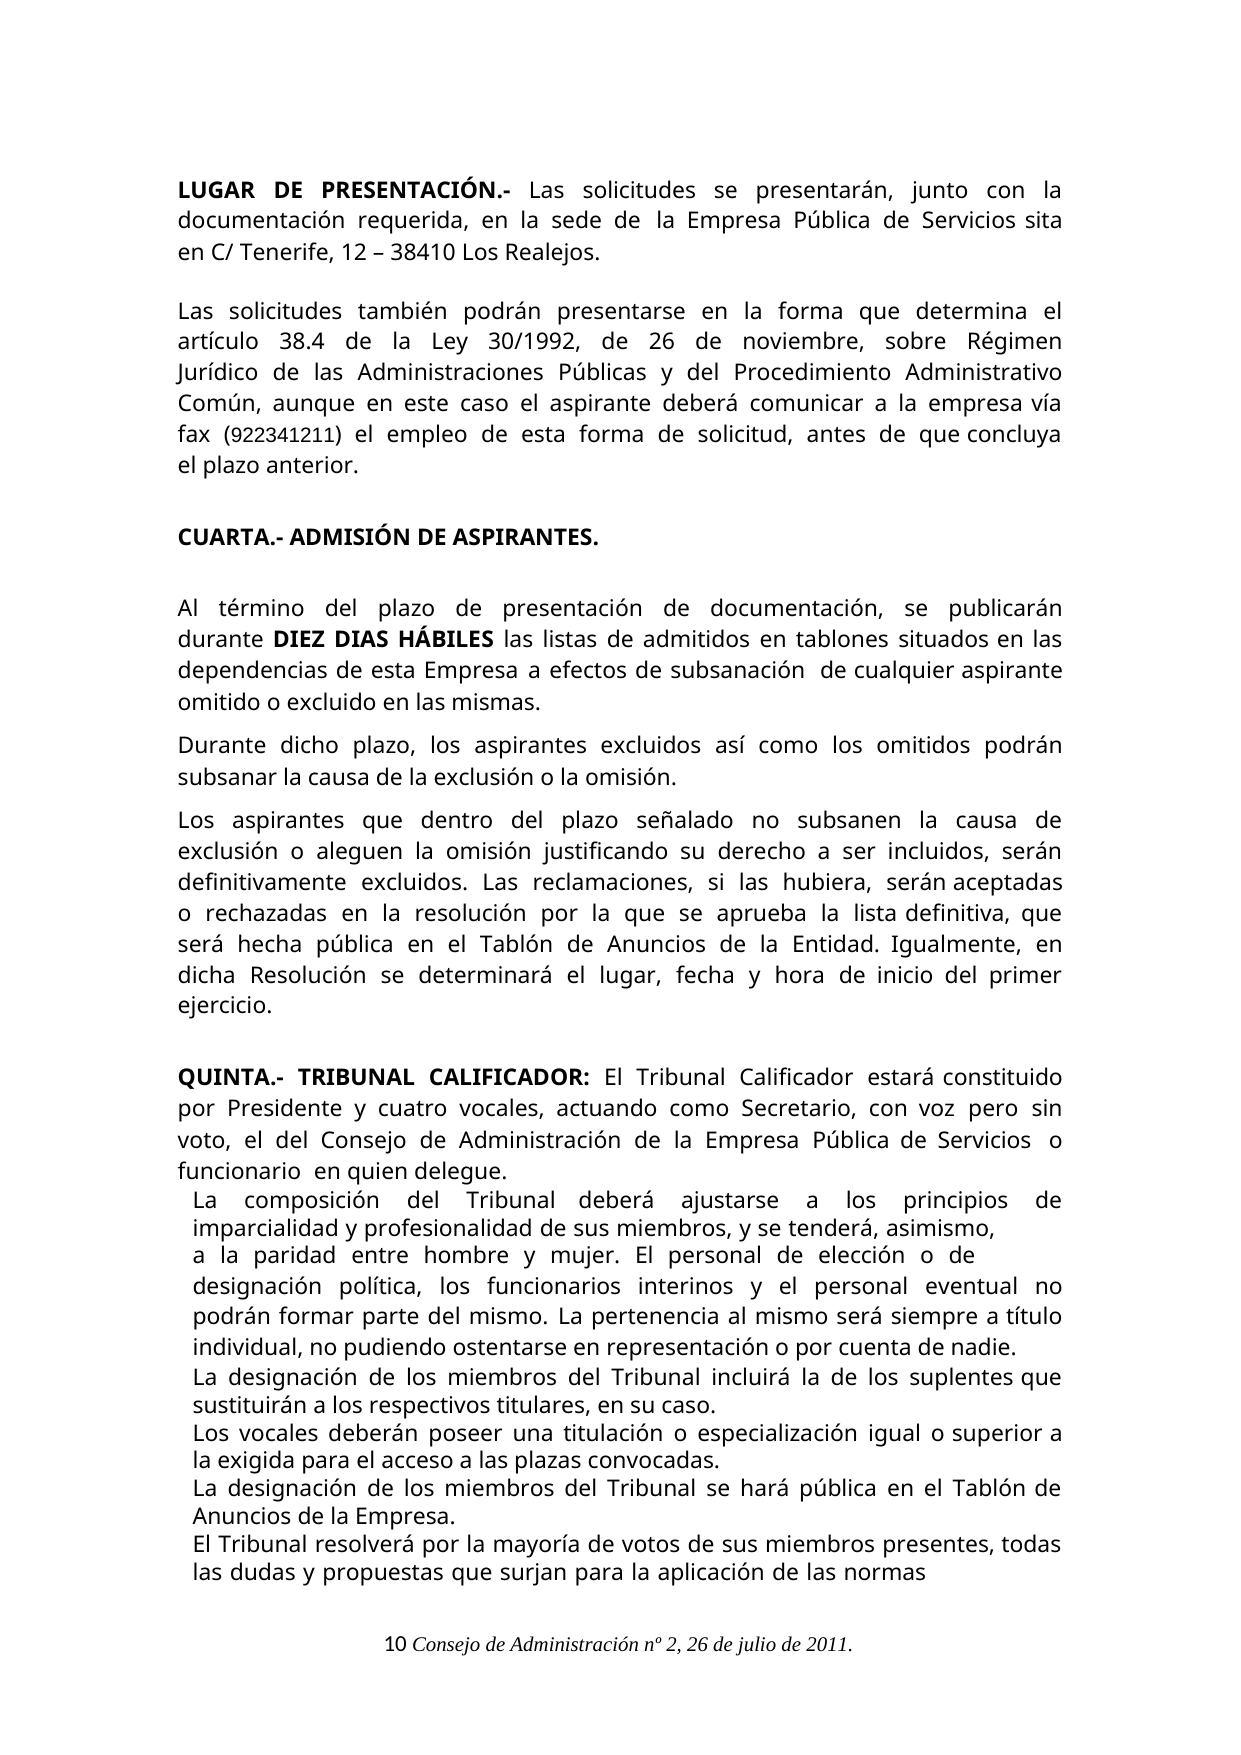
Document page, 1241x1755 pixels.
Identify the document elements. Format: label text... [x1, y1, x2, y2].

text a la paridad entre hombre y mujer. El personal de elección o de [192, 1242, 1062, 1269]
text Al término del plazo de presentación de documentación, se publicarán durante DIEZ DIAS HÁBILES las listas de admitidos en tablones situados en las dependencias de esta Empresa a efectos de subsanación de cualquier aspirante omitido o excluido en las mismas. [177, 592, 1063, 717]
text LUGAR DE PRESENTACIÓN.- Las solicitudes se presentarán, junto con la documentación requerida, en la sede de la Empresa Pública de Servicios sita en C/ Tenerife, 12 – 38410 Los Realejos. [177, 174, 1063, 267]
text Durante dicho plazo, los aspirantes excluidos así como los omitidos podrán subsanar la causa de la exclusión o la omisión. [177, 729, 1062, 792]
text La designación de los miembros del Tribunal se hará pública en el Tablón de Anuncios de la Empresa. [192, 1474, 1062, 1530]
text Los vocales deberán poseer una titulación o especialización igual o superior a la exigida para el acceso a las plazas convocadas. [192, 1419, 1063, 1474]
text Las solicitudes también podrán presentarse en la forma que determina el artículo 38.4 de la Ley 30/1992, de 26 de noviembre, sobre Régimen Jurídico de las Administraciones Públicas y del Procedimiento Administrativo Común, aunque en este caso el aspirante deberá comunicar a la empresa vía fax (922341211) el empleo de esta forma de solicitud, antes de que concluya el plazo anterior. [177, 294, 1062, 480]
text Los aspirantes que dentro del plazo señalado no subsanen la causa de exclusión o aleguen la omisión justificando su derecho a ser incluidos, serán definitivamente excluidos. Las reclamaciones, si las hubiera, serán aceptadas o rechazadas en la resolución por la que se aprueba la lista definitiva, que será hecha pública en el Tablón de Anuncios de la Entidad. Igualmente, en dicha Resolución se determinará el lugar, fecha y hora de inicio del primer ejercicio. [177, 804, 1063, 1021]
text CUARTA.- ADMISIÓN DE ASPIRANTES. [177, 520, 672, 552]
text La composición del Tribunal deberá ajustarse a los principios de imparcialidad y profesionalidad de sus miembros, y se tenderá, asimismo, [192, 1187, 1062, 1242]
text El Tribunal resolverá por la mayoría de votos de sus miembros presentes, todas las dudas y propuestas que surjan para la aplicación de las normas [192, 1530, 1062, 1586]
text designación política, los funcionarios interinos y el personal eventual no podrán formar parte del mismo. La pertenencia al mismo será siempre a título individual, no pudiendo ostentarse en representación o por cuenta de nadie. [192, 1269, 1063, 1362]
text La designación de los miembros del Tribunal incluirá la de los suplentes que sustituirán a los respectivos titulares, en su caso. [192, 1363, 1062, 1419]
text QUINTA.- TRIBUNAL CALIFICADOR: El Tribunal Calificador estará constituido por Presidente y cuatro vocales, actuando como Secretario, con voz pero sin voto, el del Consejo de Administración de la Empresa Pública de Servicios o funcionario en quien delegue. [177, 1061, 1063, 1186]
